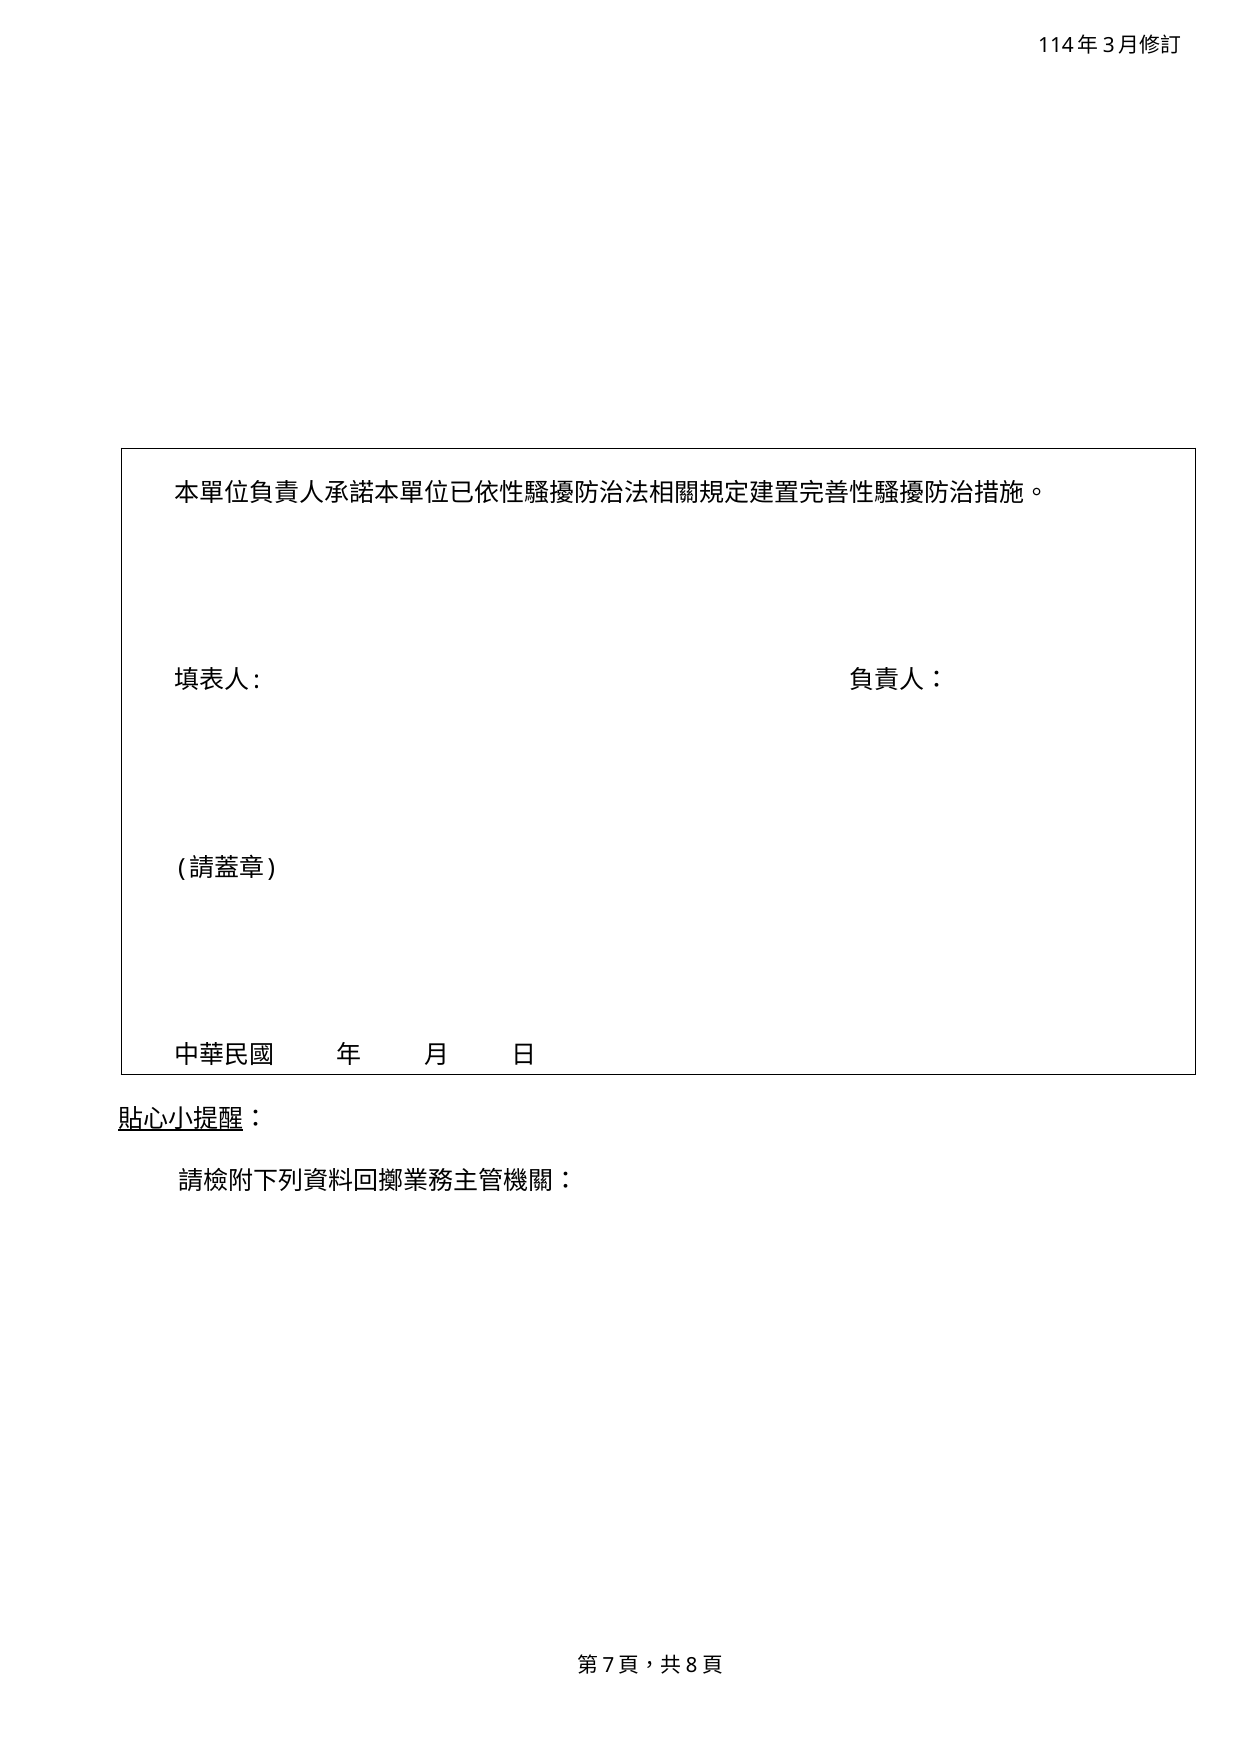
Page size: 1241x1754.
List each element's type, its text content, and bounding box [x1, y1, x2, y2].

text 貼心小提醒： [118, 1075, 1181, 1137]
text 請檢附下列資料回擲業務主管機關： [118, 1137, 1181, 1200]
table_cell 本單位負責人承諾本單位已依性騷擾防治法相關規定建置完善性騷擾防治措施。 填表人: 負責人： (請蓋章) 中華民國 年 月 日 [122, 449, 1195, 1074]
